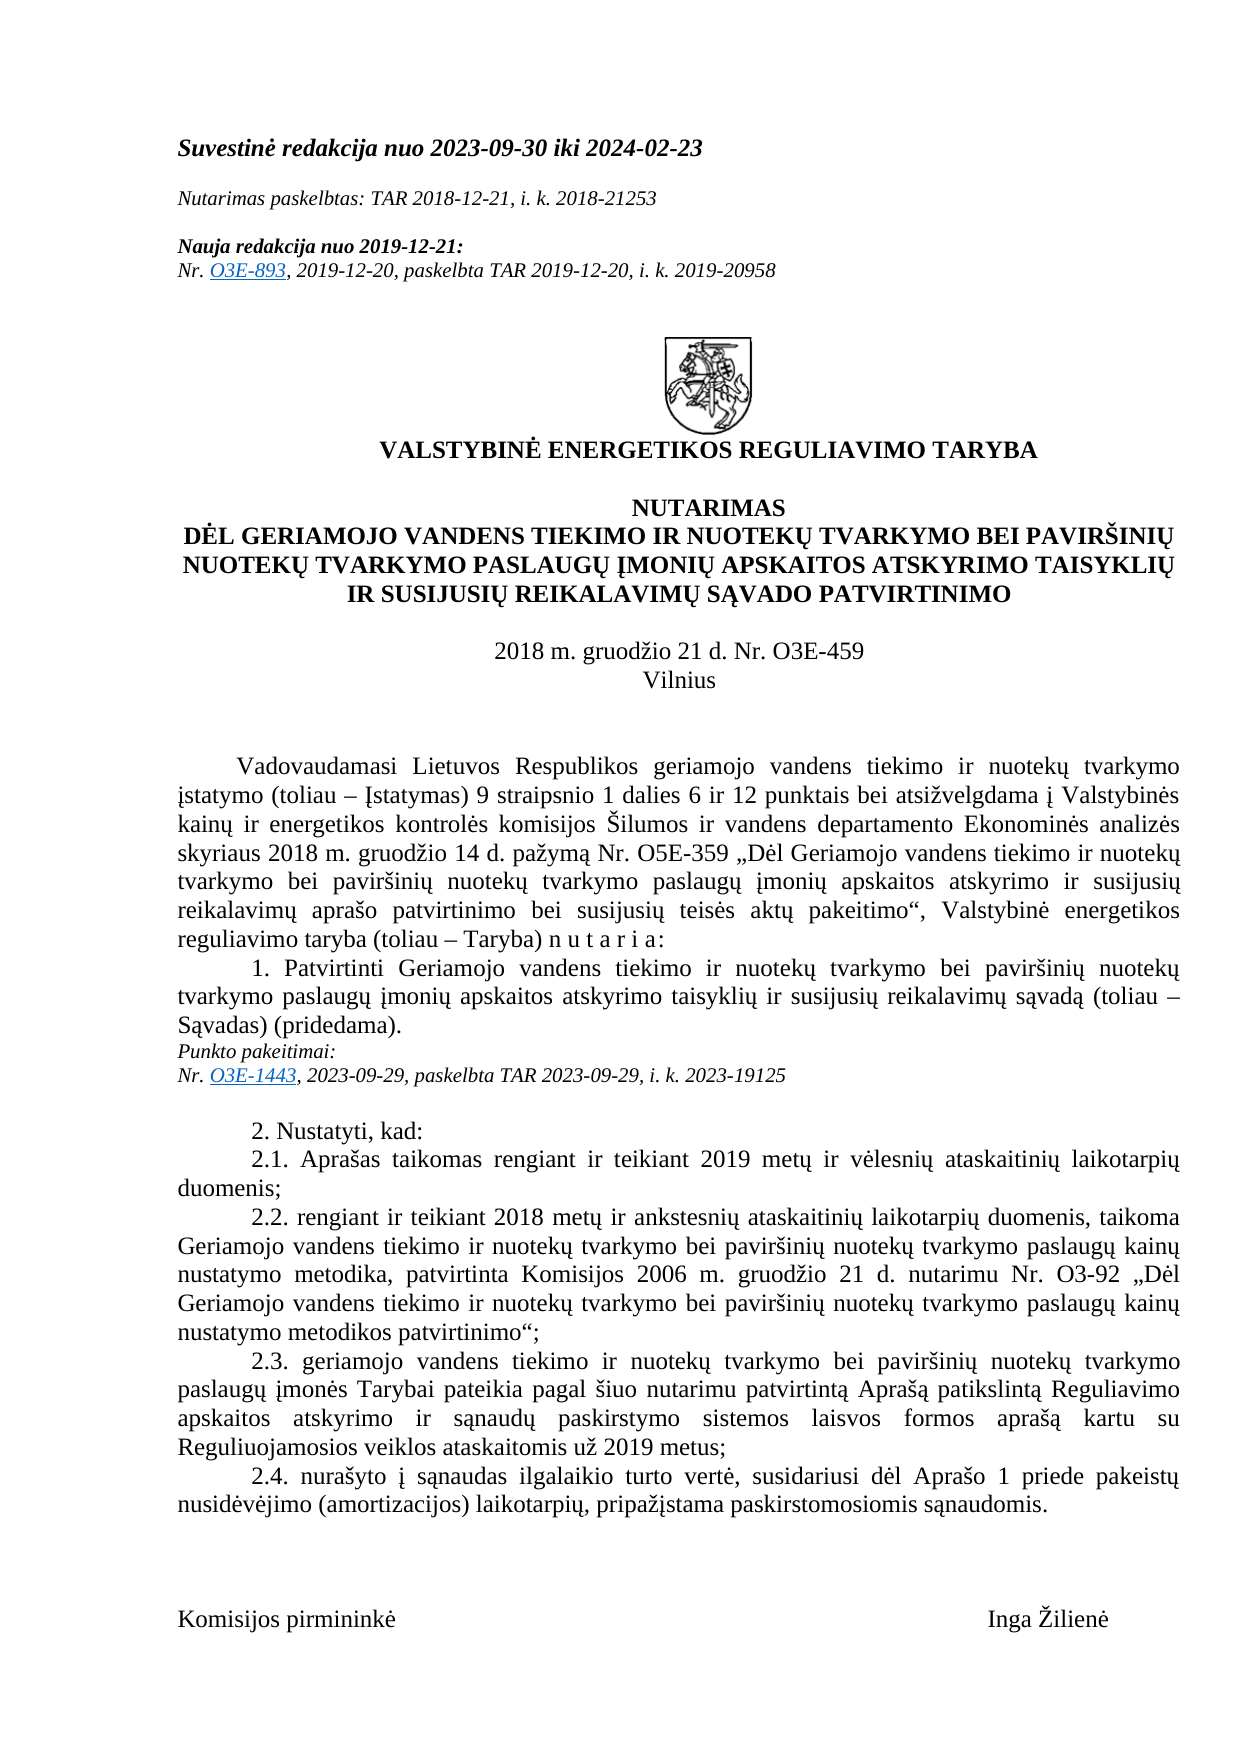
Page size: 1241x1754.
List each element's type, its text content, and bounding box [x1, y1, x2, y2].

text 2.4. nurašyto į sąnaudas ilgalaikio turto vertė, susidariusi dėl Aprašo 1 priede pakeistų nusidėvėjimo (amortizacijos) laikotarpių, pripažįstama paskirstomosiomis sąnaudomis. [177, 1461, 1181, 1518]
text 2.2. rengiant ir teikiant 2018 metų ir ankstesnių ataskaitinių laikotarpių duomenis, taikoma Geriamojo vandens tiekimo ir nuotekų tvarkymo bei paviršinių nuotekų tvarkymo paslaugų kainų nustatymo metodika, patvirtinta Komisijos 2006 m. gruodžio 21 d. nutarimu Nr. O3-92 „Dėl Geriamojo vandens tiekimo ir nuotekų tvarkymo bei paviršinių nuotekų tvarkymo paslaugų kainų nustatymo metodikos patvirtinimo“; [177, 1202, 1181, 1346]
text 1. Patvirtinti Geriamojo vandens tiekimo ir nuotekų tvarkymo bei paviršinių nuotekų tvarkymo paslaugų įmonių apskaitos atskyrimo taisyklių ir susijusių reikalavimų sąvadą (toliau – Sąvadas) (pridedama). [177, 953, 1181, 1039]
text Komisijos pirmininkė Inga Žilienė [177, 1604, 1181, 1633]
text Nr. O3E-1443, 2023-09-29, paskelbta TAR 2023-09-29, i. k. 2023-19125 [177, 1063, 1181, 1087]
text 2.3. geriamojo vandens tiekimo ir nuotekų tvarkymo bei paviršinių nuotekų tvarkymo paslaugų įmonės Tarybai pateikia pagal šiuo nutarimu patvirtintą Aprašą patikslintą Reguliavimo apskaitos atskyrimo ir sąnaudų paskirstymo sistemos laisvos formos aprašą kartu su Reguliuojamosios veiklos ataskaitomis už 2019 metus; [177, 1346, 1181, 1461]
text 2. Nustatyti, kad: [177, 1116, 1181, 1144]
text Nauja redakcija nuo 2019-12-21: [177, 234, 1181, 258]
text Vadovaudamasi Lietuvos Respublikos geriamojo vandens tiekimo ir nuotekų tvarkymo įstatymo (toliau – Įstatymas) 9 straipsnio 1 dalies 6 ir 12 punktais bei atsižvelgdama į Valstybinės kainų ir energetikos kontrolės komisijos Šilumos ir vandens departamento Ekonominės analizės skyriaus 2018 m. gruodžio 14 d. pažymą Nr. O5E-359 „Dėl Geriamojo vandens tiekimo ir nuotekų tvarkymo bei paviršinių nuotekų tvarkymo paslaugų įmonių apskaitos atskyrimo ir susijusių reikalavimų aprašo patvirtinimo bei susijusių teisės aktų pakeitimo“, Valstybinė energetikos reguliavimo taryba (toliau – Taryba) nutaria: [177, 751, 1181, 953]
text Vilnius [177, 665, 1181, 694]
text 2018 m. gruodžio 21 d. Nr. O3E-459 [177, 636, 1181, 665]
text Nutarimas paskelbtas: TAR 2018-12-21, i. k. 2018-21253 [177, 186, 1181, 210]
text 2.1. Aprašas taikomas rengiant ir teikiant 2019 metų ir vėlesnių ataskaitinių laikotarpių duomenis; [177, 1144, 1181, 1202]
text Suvestinė redakcija nuo 2023-09-30 iki 2024-02-23 [177, 133, 1181, 162]
text DĖL GERIAMOJO VANDENS TIEKIMO IR NUOTEKŲ TVARKYMO BEI PAVIRŠINIŲ NUOTEKŲ TVARKYMO PASLAUGŲ ĮMONIŲ APSKAITOS ATSKYRIMO TAISYKLIŲ IR SUSIJUSIŲ REIKALAVIMŲ SĄVADO PATVIRTINIMO [177, 521, 1181, 608]
text Punkto pakeitimai: [177, 1039, 1181, 1063]
text NUTARIMAS [177, 493, 1181, 521]
text VALSTYBINĖ ENERGETIKOS REGULIAVIMO TARYBA [177, 435, 1181, 464]
text Nr. O3E-893, 2019-12-20, paskelbta TAR 2019-12-20, i. k. 2019-20958 [177, 258, 1181, 282]
